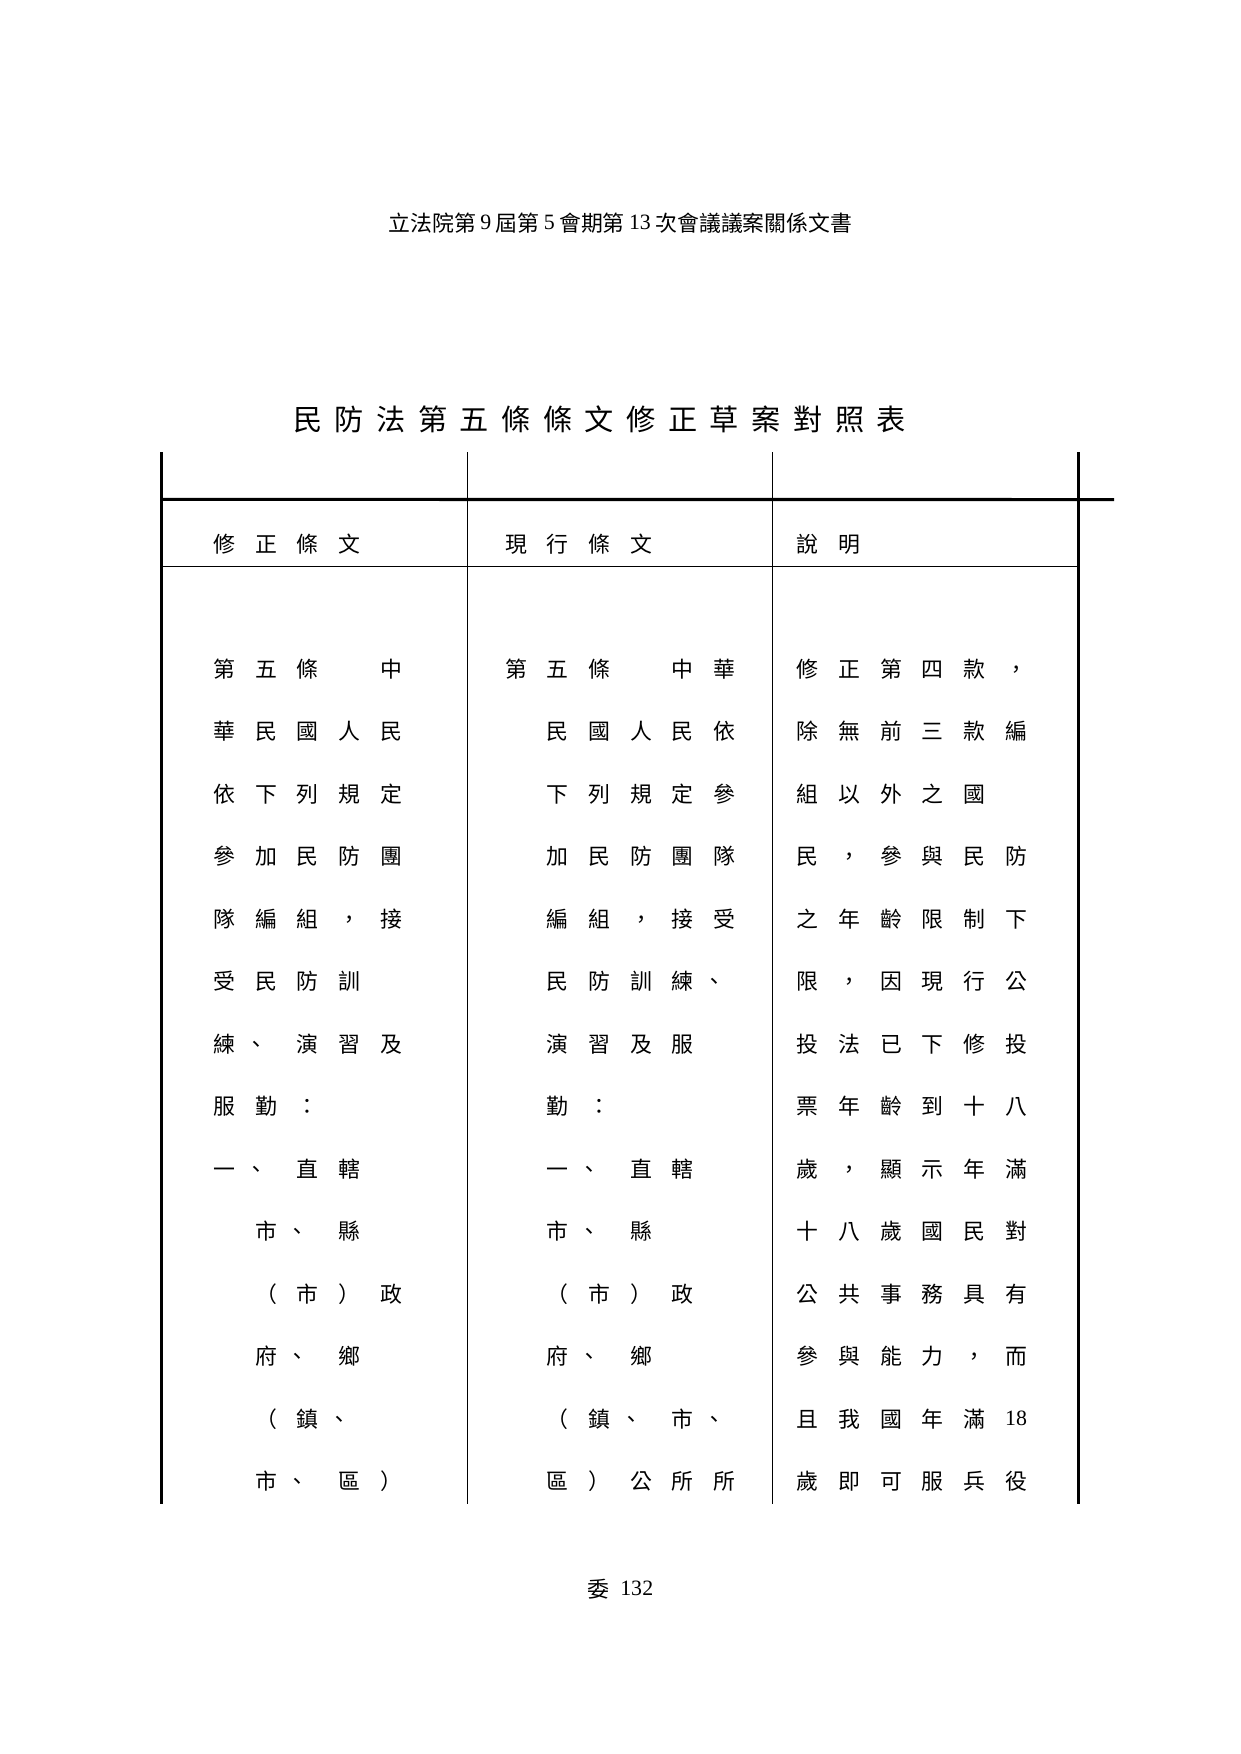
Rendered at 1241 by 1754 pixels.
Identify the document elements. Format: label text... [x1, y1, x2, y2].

table_cell [163, 452, 467, 497]
table_header 民防法第五條條文修正草案對照表 [162, 313, 1078, 452]
table_cell 修正第四款，除無前三款編組以外之國民，參與民防之年齡限制下限，因現行公投法已下修投票年齡到十八歲，顯示年滿十八歲國民對公共事務具有參與能力，而且我國年滿18歲即可服兵役 [773, 567, 1077, 1504]
table_cell 第五條 中華民國人民依下列規定參加民防團隊編組，接受民防訓練、演習及服勤： 一、直轄市、縣（市）政府、鄉（鎮、市、區）公所所 [468, 567, 772, 1504]
table_cell 現行條文 [468, 502, 772, 566]
table_cell 修正條文 [163, 501, 467, 566]
table_cell 說明 [773, 502, 1077, 566]
table_cell [773, 452, 1077, 498]
table_cell [468, 452, 772, 497]
table_cell 第五條 中華民國人民依下列規定參加民防團隊編組，接受民防訓練、演習及服勤： 一、直轄市、縣（市）政府、鄉（鎮、市、區） [163, 567, 467, 1504]
